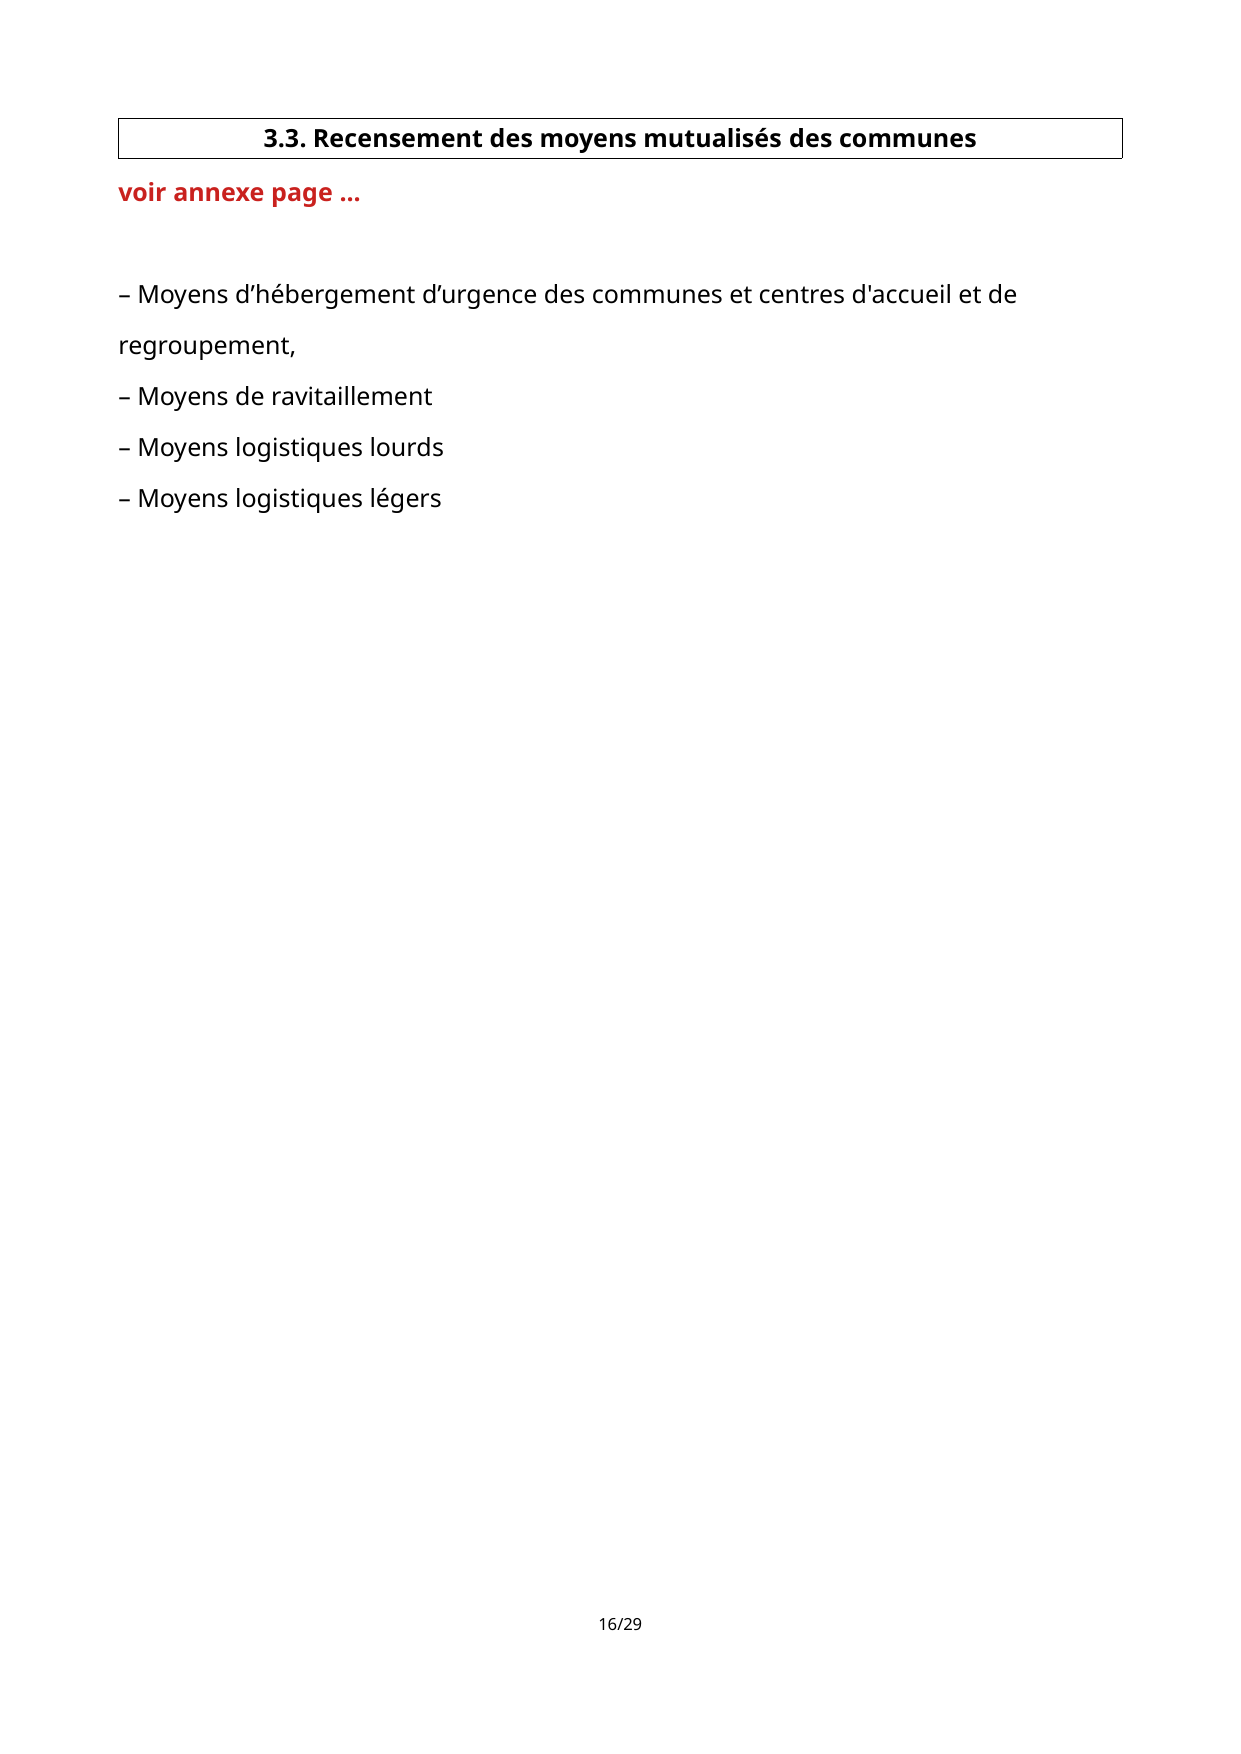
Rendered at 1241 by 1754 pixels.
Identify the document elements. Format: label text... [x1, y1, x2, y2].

text voir annexe page ... [118, 175, 1122, 209]
subtitle 3.3. Recensement des moyens mutualisés des communes [119, 119, 1122, 158]
text – Moyens de ravitaillement [118, 379, 1122, 413]
text – Moyens logistiques lourds [118, 430, 1122, 464]
text – Moyens logistiques légers [118, 481, 1122, 515]
text – Moyens d’hébergement d’urgence des communes et centres d'accueil et de regroupement, [118, 277, 1122, 362]
